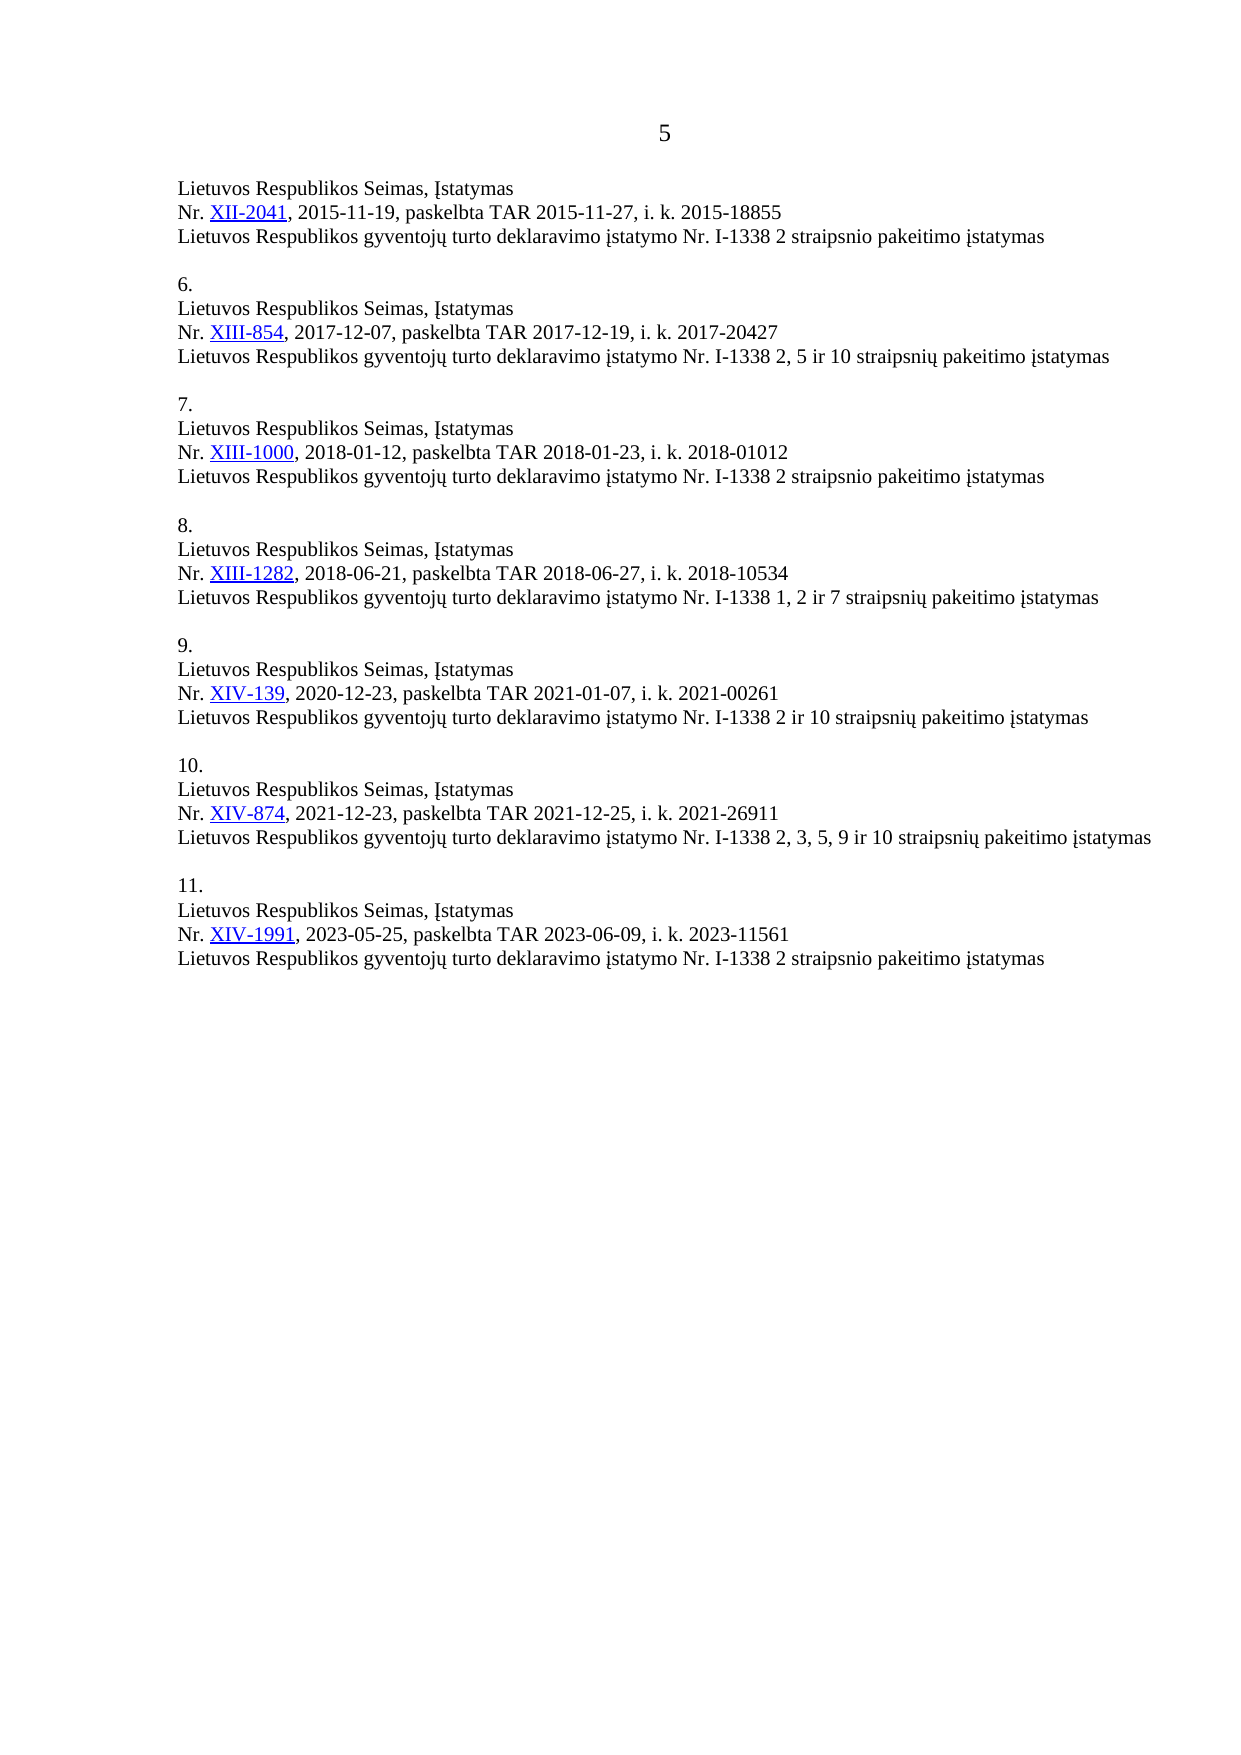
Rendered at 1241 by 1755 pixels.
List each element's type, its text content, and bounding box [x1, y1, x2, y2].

text Nr. XIV-874, 2021-12-23, paskelbta TAR 2021-12-25, i. k. 2021-26911 [177, 801, 1152, 825]
text Nr. XIV-139, 2020-12-23, paskelbta TAR 2021-01-07, i. k. 2021-00261 [177, 681, 1152, 705]
text 6. [177, 272, 1152, 296]
text Lietuvos Respublikos gyventojų turto deklaravimo įstatymo Nr. I-1338 2, 3, 5, 9 ir 10 straipsnių pakeitimo įstatymas [177, 825, 1152, 849]
text 8. [177, 512, 1152, 537]
text Nr. XIII-854, 2017-12-07, paskelbta TAR 2017-12-19, i. k. 2017-20427 [177, 320, 1152, 344]
text Lietuvos Respublikos Seimas, Įstatymas [177, 657, 1152, 681]
text Lietuvos Respublikos Seimas, Įstatymas [177, 537, 1152, 561]
text Lietuvos Respublikos Seimas, Įstatymas [177, 296, 1152, 320]
text Lietuvos Respublikos gyventojų turto deklaravimo įstatymo Nr. I-1338 2 straipsnio pakeitimo įstatymas [177, 224, 1152, 248]
text 10. [177, 753, 1152, 777]
text Nr. XIII-1000, 2018-01-12, paskelbta TAR 2018-01-23, i. k. 2018-01012 [177, 440, 1152, 464]
text Lietuvos Respublikos gyventojų turto deklaravimo įstatymo Nr. I-1338 2 straipsnio pakeitimo įstatymas [177, 946, 1152, 970]
text Nr. XIV-1991, 2023-05-25, paskelbta TAR 2023-06-09, i. k. 2023-11561 [177, 922, 1152, 946]
text Lietuvos Respublikos gyventojų turto deklaravimo įstatymo Nr. I-1338 1, 2 ir 7 straipsnių pakeitimo įstatymas [177, 585, 1152, 609]
text Lietuvos Respublikos Seimas, Įstatymas [177, 777, 1152, 801]
text Lietuvos Respublikos gyventojų turto deklaravimo įstatymo Nr. I-1338 2 ir 10 straipsnių pakeitimo įstatymas [177, 705, 1152, 729]
text 7. [177, 392, 1152, 416]
text Nr. XIII-1282, 2018-06-21, paskelbta TAR 2018-06-27, i. k. 2018-10534 [177, 561, 1152, 585]
text Nr. XII-2041, 2015-11-19, paskelbta TAR 2015-11-27, i. k. 2015-18855 [177, 200, 1152, 224]
text Lietuvos Respublikos gyventojų turto deklaravimo įstatymo Nr. I-1338 2 straipsnio pakeitimo įstatymas [177, 464, 1152, 488]
text Lietuvos Respublikos Seimas, Įstatymas [177, 897, 1152, 922]
text 11. [177, 873, 1152, 897]
text 9. [177, 633, 1152, 657]
text Lietuvos Respublikos Seimas, Įstatymas [177, 176, 1152, 200]
text Lietuvos Respublikos gyventojų turto deklaravimo įstatymo Nr. I-1338 2, 5 ir 10 straipsnių pakeitimo įstatymas [177, 344, 1152, 368]
text Lietuvos Respublikos Seimas, Įstatymas [177, 416, 1152, 440]
